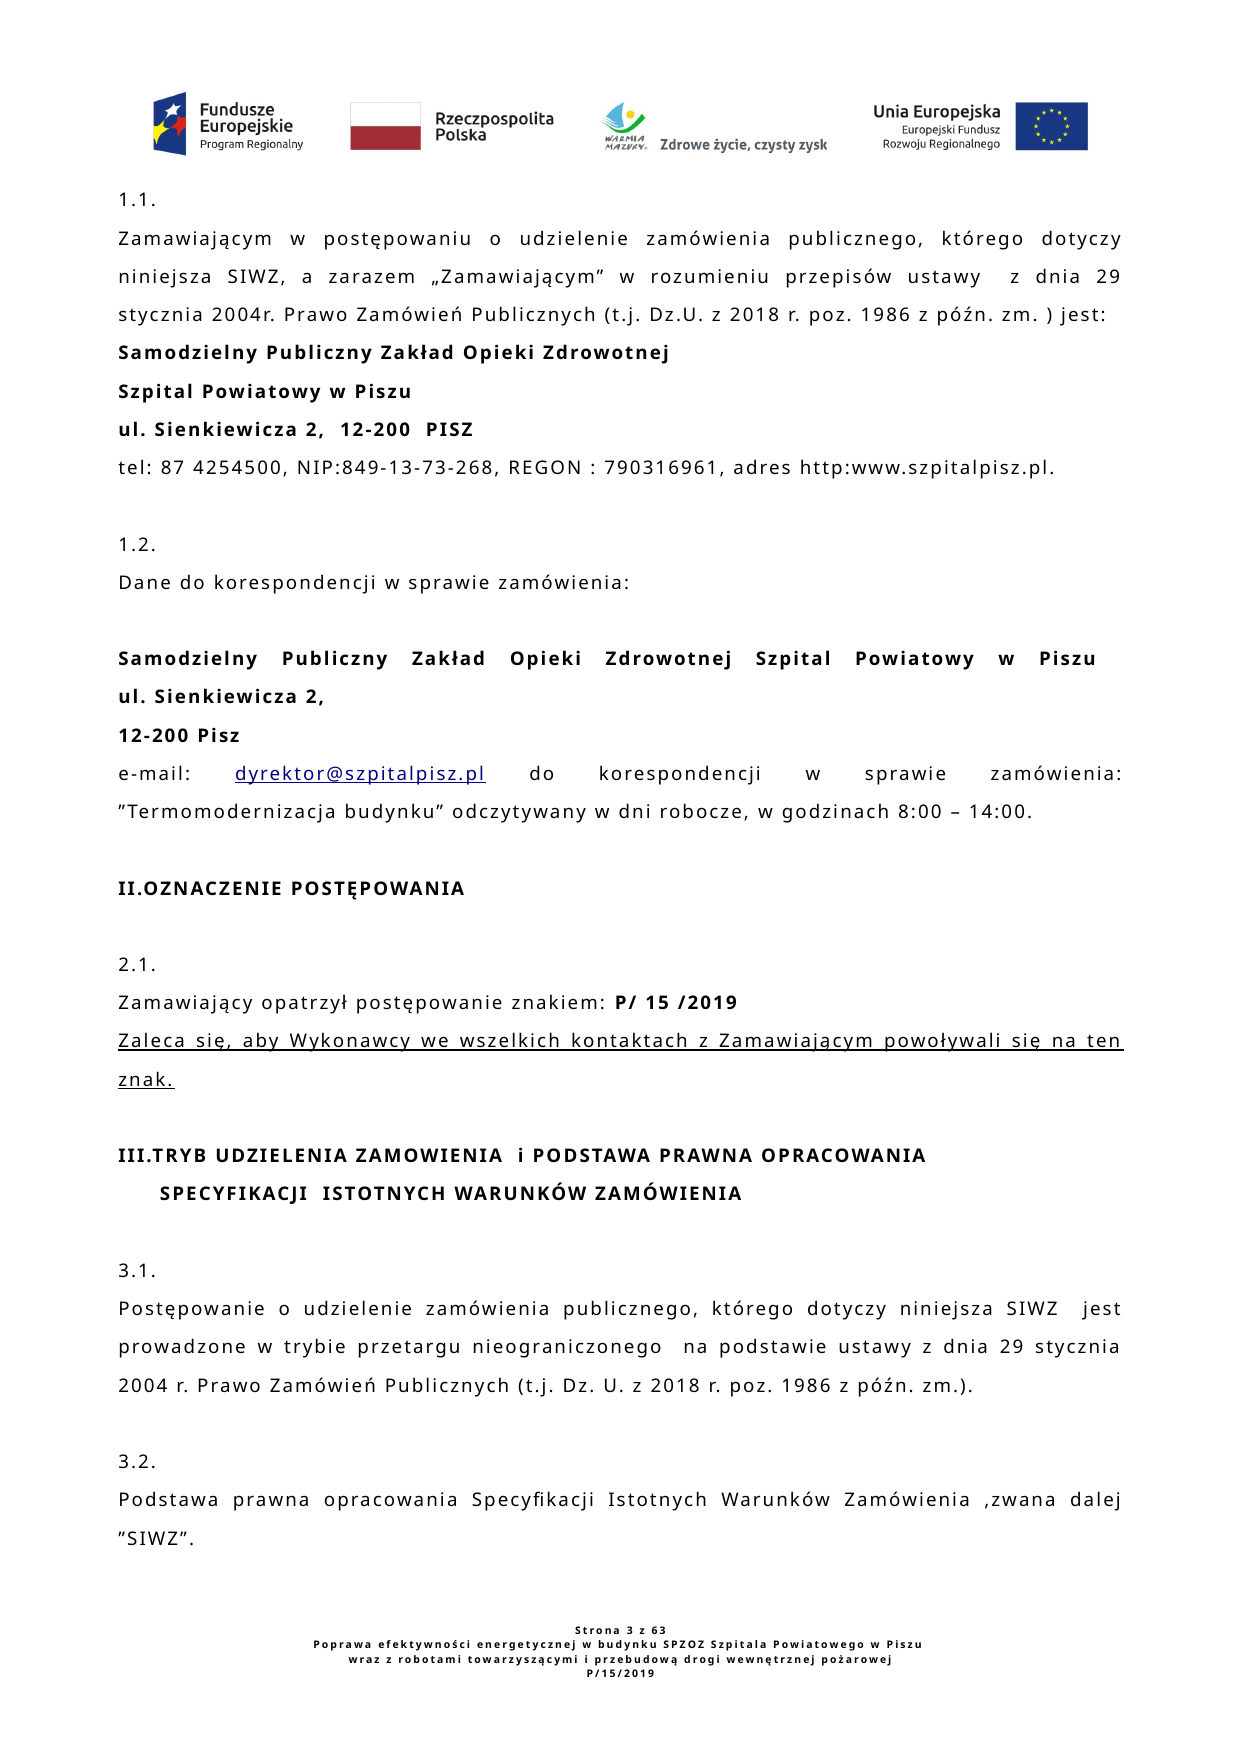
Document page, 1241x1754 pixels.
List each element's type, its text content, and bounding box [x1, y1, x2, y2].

text 2.1. [118, 951, 1122, 977]
text e-mail: dyrektor@szpitalpisz.pl do korespondencji w sprawie zamówienia: ”Termomodernizacja budynku” odczytywany w dni robocze, w godzinach 8:00 – 14:00. [118, 760, 1122, 824]
text III.TRYB UDZIELENIA ZAMOWIENIA i PODSTAWA PRAWNA OPRACOWANIA [118, 1142, 1122, 1168]
text 3.1. [118, 1257, 1122, 1283]
text Zaleca się, aby Wykonawcy we wszelkich kontaktach z Zamawiającym powoływali się na ten [118, 1028, 1122, 1049]
text Samodzielny Publiczny Zakład Opieki Zdrowotnej Szpital Powiatowy w Piszu ul. Sienkiewicza 2, [118, 646, 1122, 709]
text 12-200 Pisz [118, 722, 1122, 747]
text 3.2. [118, 1448, 1122, 1474]
text Postępowanie o udzielenie zamówienia publicznego, którego dotyczy niniejsza SIWZ jest prowadzone w trybie przetargu nieograniczonego na podstawie ustawy z dnia 29 stycznia 2004 r. Prawo Zamówień Publicznych (t.j. Dz. U. z 2018 r. poz. 1986 z późn. zm.). [118, 1295, 1122, 1397]
text tel: 87 4254500, NIP:849-13-73-268, REGON : 790316961, adres http:www.szpitalpisz.pl. [118, 454, 1122, 480]
text II.OZNACZENIE POSTĘPOWANIA [118, 875, 1122, 900]
text 1.1. [118, 174, 1122, 212]
text Zamawiający opatrzył postępowanie znakiem: P/ 15 /2019 [118, 989, 1122, 1015]
text SPECYFIKACJI ISTOTNYCH WARUNKÓW ZAMÓWIENIA [118, 1181, 1122, 1206]
text Samodzielny Publiczny Zakład Opieki Zdrowotnej [118, 340, 1122, 365]
text Podstawa prawna opracowania Specyfikacji Istotnych Warunków Zamówienia ,zwana dalej ”SIWZ”. [118, 1487, 1122, 1550]
text ul. Sienkiewicza 2, 12-200 PISZ [118, 416, 1122, 442]
text Zamawiającym w postępowaniu o udzielenie zamówienia publicznego, którego dotyczy niniejsza SIWZ, a zarazem „Zamawiającym” w rozumieniu przepisów ustawy z dnia 29 stycznia 2004r. Prawo Zamówień Publicznych (t.j. Dz.U. z 2018 r. poz. 1986 z późn. zm. ) jest: [118, 225, 1122, 327]
text znak. [118, 1051, 1122, 1092]
text Szpital Powiatowy w Piszu [118, 378, 1122, 403]
text Dane do korespondencji w sprawie zamówienia: [118, 569, 1122, 594]
text 1.2. [118, 531, 1122, 556]
